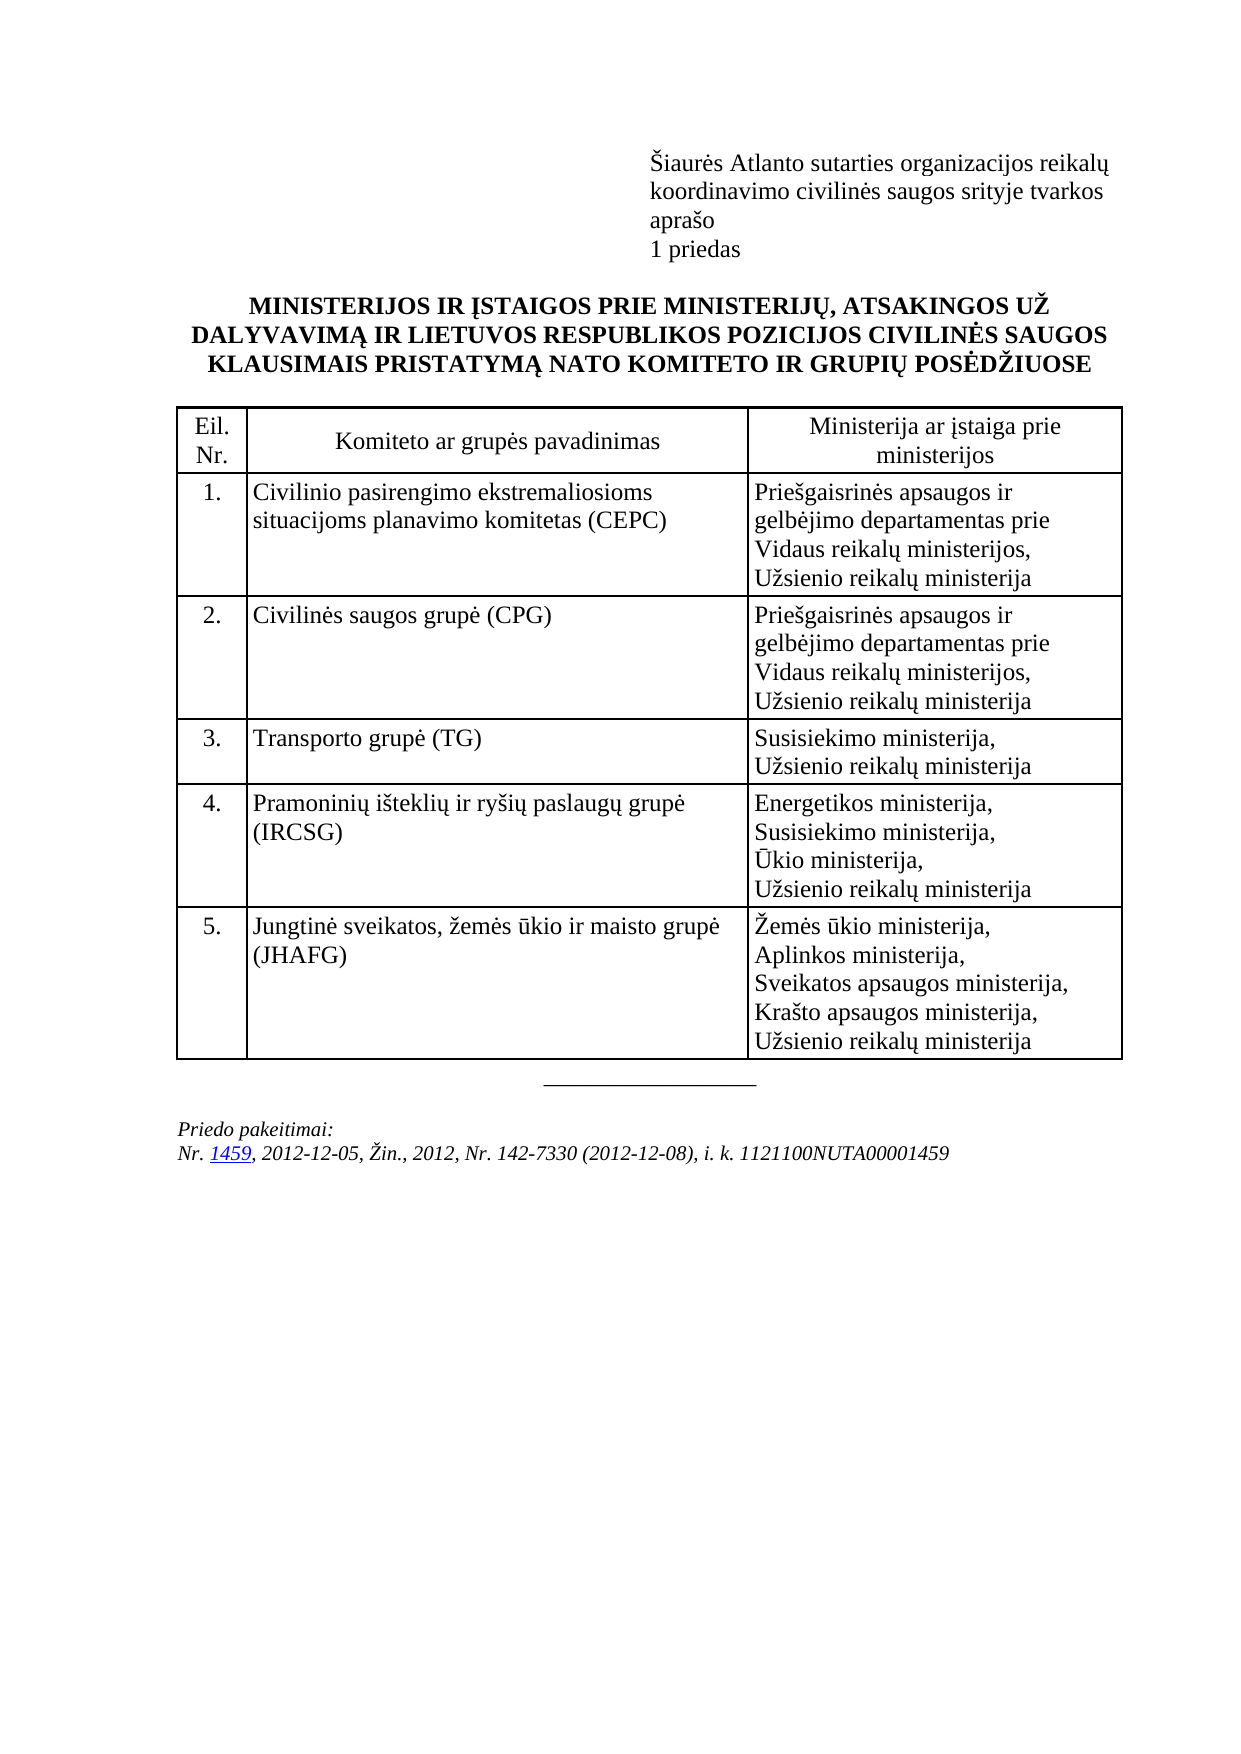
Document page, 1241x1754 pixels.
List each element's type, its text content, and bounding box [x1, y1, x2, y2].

text aprašo [649, 205, 1122, 234]
table_header Ministerija ar įstaiga prie ministerijos [749, 409, 1121, 472]
text _________________ [177, 1060, 1122, 1088]
text 1 priedas [649, 234, 1122, 263]
table_cell 4. [178, 785, 246, 906]
text koordinavimo civilinės saugos srityje tvarkos [649, 176, 1122, 205]
table_cell 3. [178, 720, 246, 783]
text Priedo pakeitimai: [177, 1117, 1122, 1141]
table_cell Transporto grupė (TG) [248, 720, 747, 783]
text MINISTERIJOS IR ĮSTAIGOS PRIE MINISTERIJŲ, ATSAKINGOS UŽ DALYVAVIMĄ IR LIETUVOS RESPUBLIKOS POZICIJOS CIVILINĖS SAUGOS KLAUSIMAIS PRISTATYMĄ NATO komiteto IR grupių POSĖDŽIUOSE [177, 291, 1122, 378]
text Nr. 1459, 2012-12-05, Žin., 2012, Nr. 142-7330 (2012-12-08), i. k. 1121100NUTA00001459 [177, 1141, 1122, 1165]
table_cell Energetikos ministerija, Susisiekimo ministerija, Ūkio ministerija, Užsienio reikalų ministerija [749, 785, 1121, 906]
table_cell Žemės ūkio ministerija, Aplinkos ministerija, Sveikatos apsaugos ministerija, Krašto apsaugos ministerija, Užsienio reikalų ministerija [749, 908, 1121, 1058]
table_cell Susisiekimo ministerija, Užsienio reikalų ministerija [749, 720, 1121, 783]
table_cell 5. [178, 908, 246, 1058]
table_cell Priešgaisrinės apsaugos ir gelbėjimo departamentas prie Vidaus reikalų ministerijos, Užsienio reikalų ministerija [749, 474, 1121, 595]
table_header Komiteto ar grupės pavadinimas [248, 409, 747, 472]
table_cell Civilinės saugos grupė (CPG) [248, 597, 747, 718]
table_cell Jungtinė sveikatos, žemės ūkio ir maisto grupė (JHAFG) [248, 908, 747, 1058]
table_cell Pramoninių išteklių ir ryšių paslaugų grupė (IRCSG) [248, 785, 747, 906]
text Šiaurės Atlanto sutarties organizacijos reikalų [649, 148, 1122, 176]
table_cell 2. [178, 597, 246, 718]
table_cell Civilinio pasirengimo ekstremaliosioms situacijoms planavimo komitetas (CEPC) [248, 474, 747, 595]
table_header Eil. Nr. [178, 409, 246, 472]
table_cell 1. [178, 474, 246, 595]
table_cell Priešgaisrinės apsaugos ir gelbėjimo departamentas prie Vidaus reikalų ministerijos, Užsienio reikalų ministerija [749, 597, 1121, 718]
